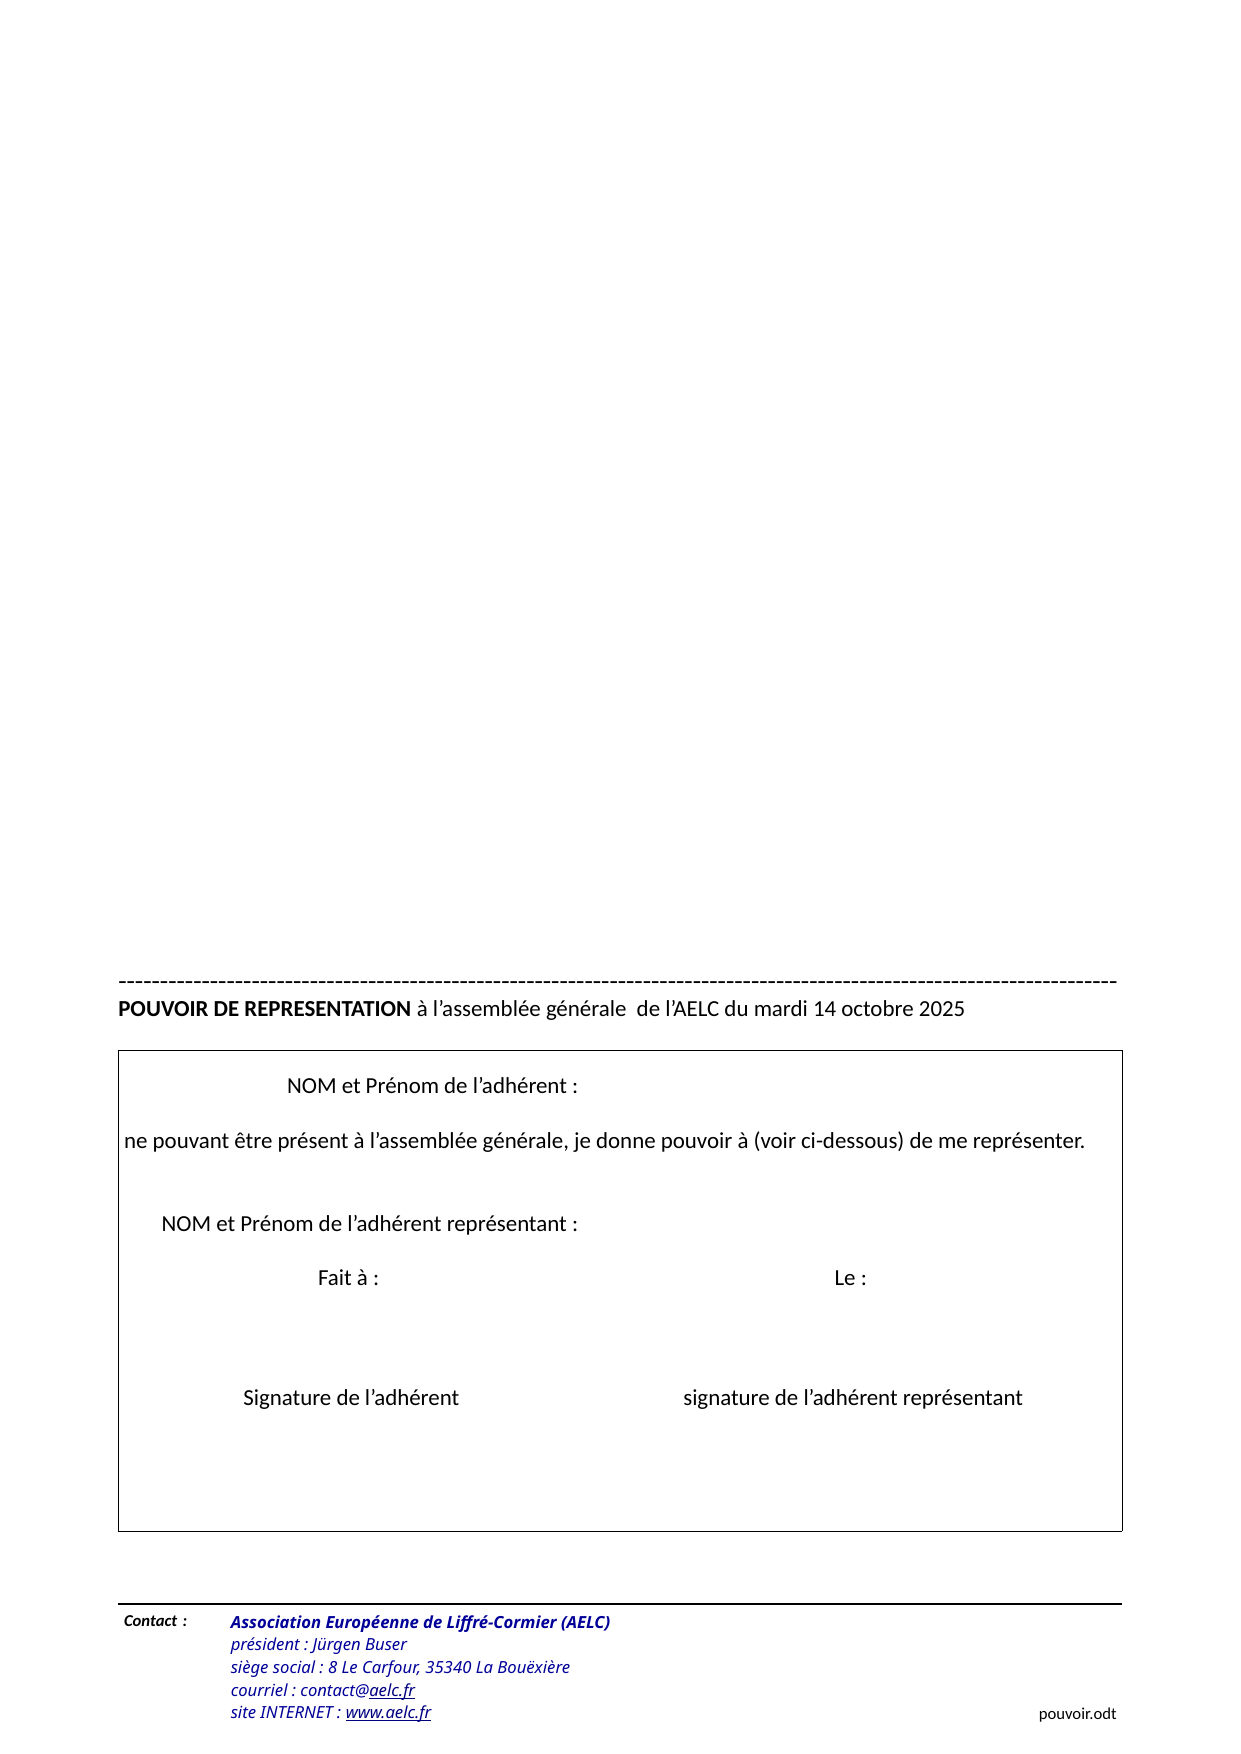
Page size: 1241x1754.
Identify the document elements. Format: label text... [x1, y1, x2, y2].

table_cell [119, 1297, 584, 1377]
text POUVOIR DE REPRESENTATION à l’assemblée générale de l’AELC du mardi 14 octobre 2025 [118, 994, 1122, 1022]
table_cell [584, 1297, 1122, 1377]
table_header [584, 1051, 1122, 1121]
table_cell ne pouvant être présent à l’assemblée générale, je donne pouvoir à (voir ci-dessous) de me représenter. [119, 1121, 1122, 1188]
text ------------------------------------------------------------------------------------------------------------------------ [118, 966, 1122, 994]
table_cell NOM et Prénom de l’adhérent représentant : [119, 1188, 584, 1257]
table_header NOM et Prénom de l’adhérent : [119, 1051, 584, 1121]
table_cell Signature de l’adhérent [119, 1377, 584, 1417]
table_cell signature de l’adhérent représentant [584, 1377, 1122, 1417]
table_cell [584, 1188, 1122, 1257]
table_cell Fait à : [119, 1257, 584, 1297]
table_cell [119, 1417, 584, 1531]
table_cell Le : [584, 1257, 1122, 1297]
table_cell [584, 1417, 1122, 1531]
